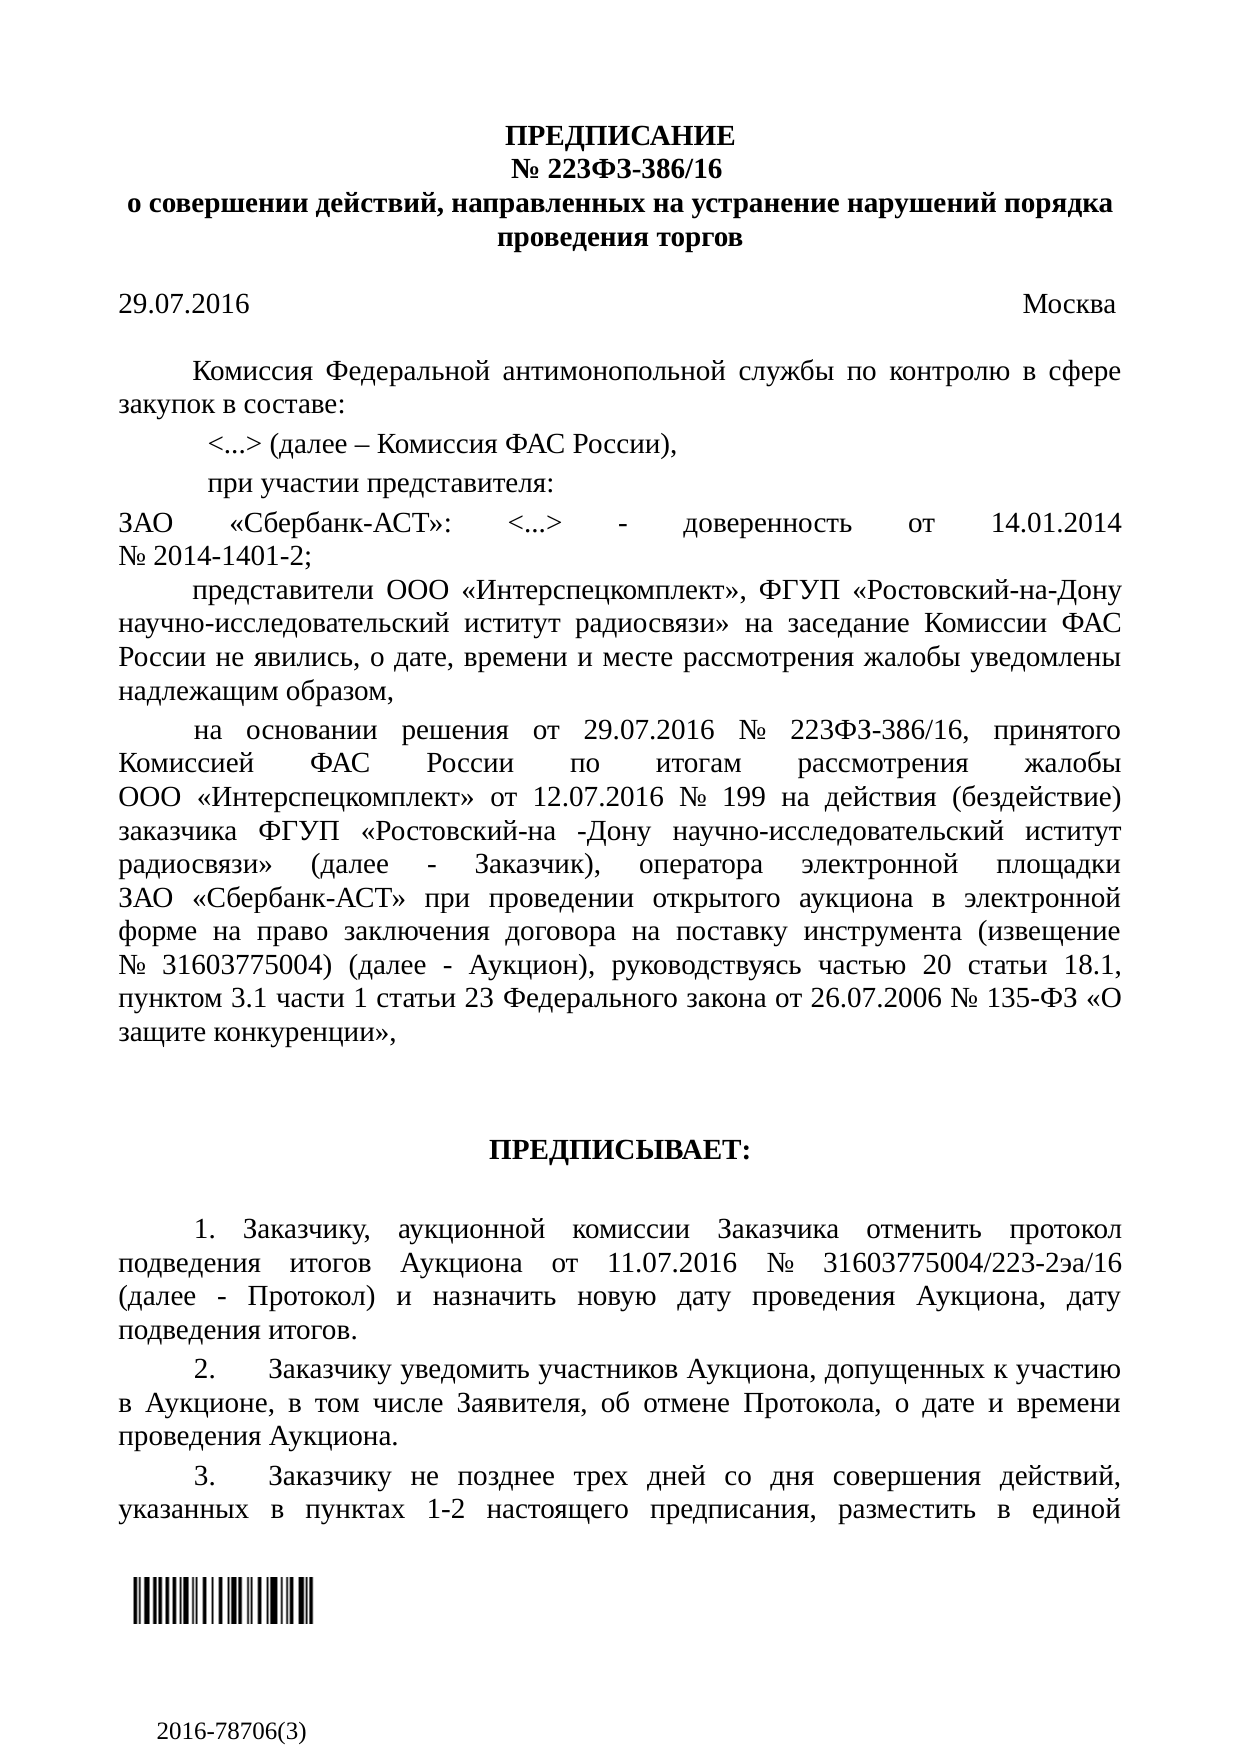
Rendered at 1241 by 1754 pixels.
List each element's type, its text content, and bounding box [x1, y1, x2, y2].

text ПРЕДПИСАНИЕ № 223ФЗ-386/16 [118, 118, 1122, 185]
text о совершении действий, направленных на устранение нарушений порядка проведения торгов [118, 185, 1122, 252]
text <...> (далее – Комиссия ФАС России), [118, 426, 1122, 459]
text 1. Заказчику, аукционной комиссии Заказчика отменить протокол подведения итогов Аукциона от 11.07.2016 № 31603775004/223-2эа/16 (далее - Протокол) и назначить новую дату проведения Аукциона, дату подведения итогов. [118, 1211, 1122, 1346]
text 29.07.2016 Москва [118, 286, 1122, 319]
text ЗАО «Сбербанк-АСТ»: <...> - доверенность от 14.01.2014 № 2014-1401-2; представители ООО «Интерспецкомплект», ФГУП «Ростовский-на-Дону научно-исследовательский иститут радиосвязи» на заседание Комиссии ФАС России не явились, о дате, времени и месте рассмотрения жалобы уведомлены надлежащим образом, [118, 505, 1122, 706]
list Заказчику уведомить участников Аукциона, допущенных к участию в Аукционе, в том числе Заявителя, об отмене Протокола, о дате и времени проведения Аукциона. [118, 1351, 1122, 1452]
text Комиссия Федеральной антимонопольной службы по контролю в сфере закупок в составе: [118, 353, 1122, 420]
text на основании решения от 29.07.2016 № 223ФЗ-386/16, принятого Комиссией ФАС России по итогам рассмотрения жалобы ООО «Интерспецкомплект» от 12.07.2016 № 199 на действия (бездействие) заказчика ФГУП «Ростовский-на -Дону научно-исследовательский иститут радиосвязи» (далее - Заказчик), оператора электронной площадки ЗАО «Сбербанк-АСТ» при проведении открытого аукциона в электронной форме на право заключения договора на поставку инструмента (извещение № 31603775004) (далее - Аукцион), руководствуясь частью 20 статьи 18.1, пунктом 3.1 части 1 статьи 23 Федерального закона от 26.07.2006 № 135-ФЗ «О защите конкуренции», [118, 712, 1122, 1047]
list Заказчику не позднее трех дней со дня совершения действий, указанных в пунктах 1-2 настоящего предписания, разместить в единой [118, 1458, 1122, 1525]
picture [118, 1577, 331, 1624]
text ПРЕДПИСЫВАЕТ: [118, 1132, 1122, 1166]
text при участии представителя: [118, 465, 1122, 499]
